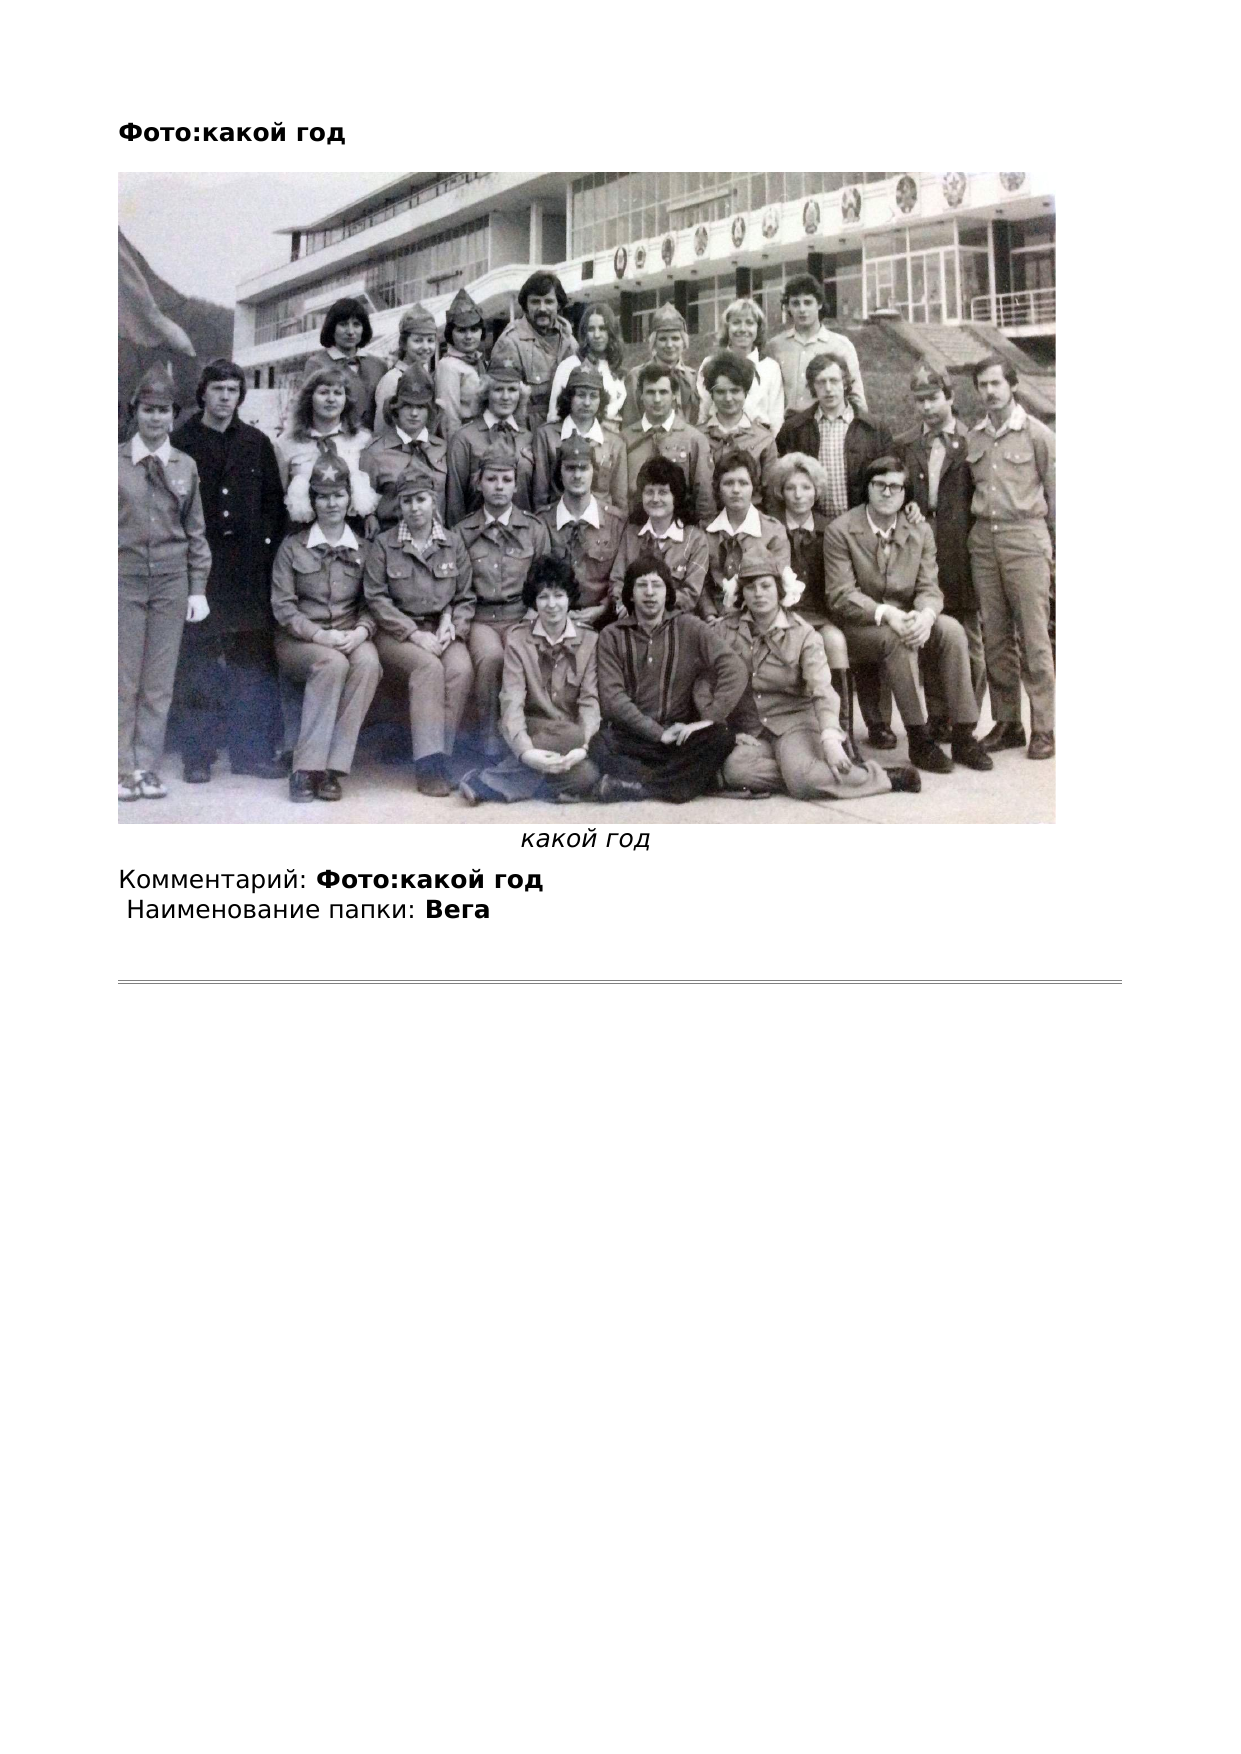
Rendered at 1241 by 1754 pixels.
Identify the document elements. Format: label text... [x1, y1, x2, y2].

text Комментарий: Фото:какой год Наименование папки: Вега [118, 866, 1122, 953]
subtitle Фото:какой год [118, 118, 1122, 147]
picture [118, 172, 1056, 824]
text какой год [118, 824, 1056, 853]
